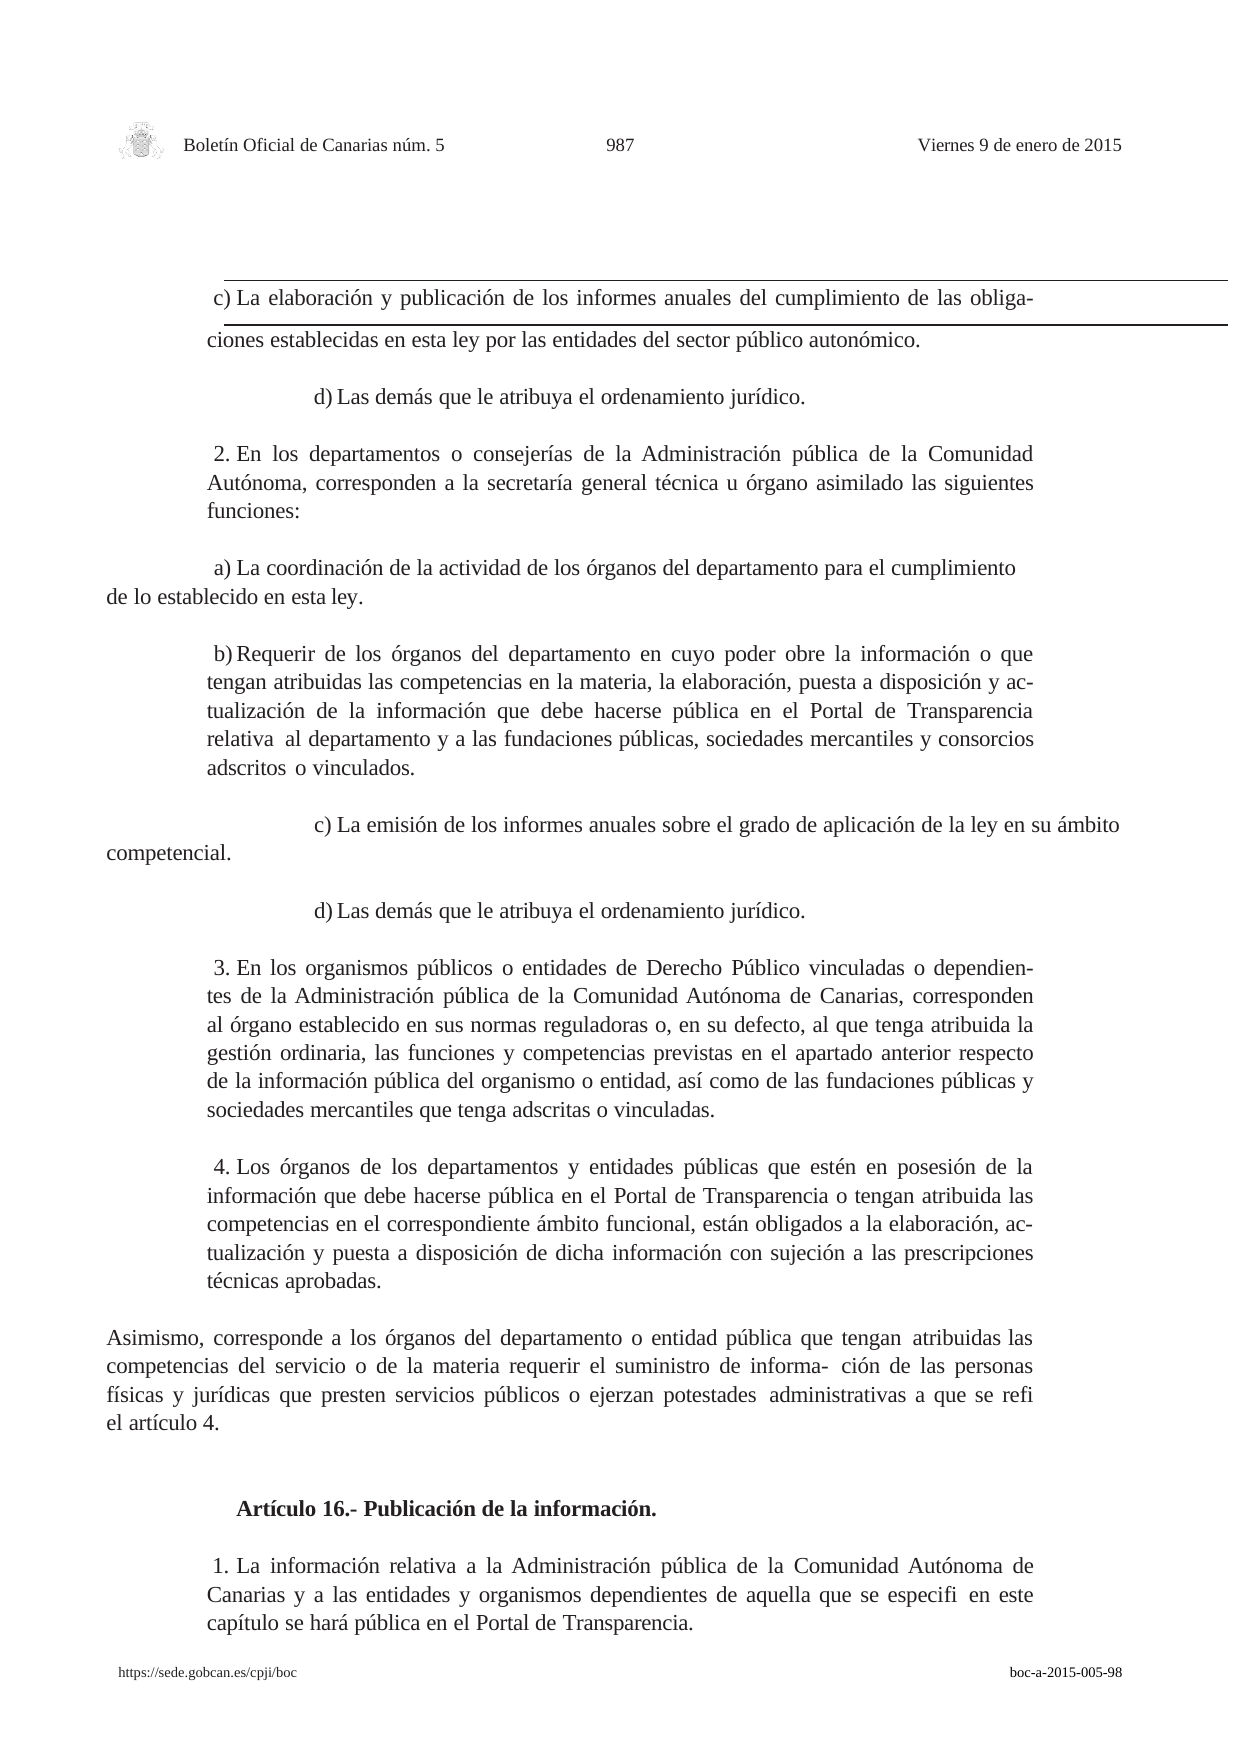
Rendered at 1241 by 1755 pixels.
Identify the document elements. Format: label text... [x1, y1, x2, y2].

list La información relativa a la Administración pública de la Comunidad Autónoma de Canarias y a las entidades y organismos dependientes de aquella que se especifi en este capítulo se hará pública en el Portal de Transparencia. [182, 1552, 1034, 1636]
list Las demás que le atribuya el ordenamiento jurídico. [313, 383, 1134, 409]
list La emisión de los informes anuales sobre el grado de aplicación de la ley en su ámbito [314, 811, 1134, 837]
list Requerir de los órganos del departamento en cuyo poder obre la información o que tengan atribuidas las competencias en la materia, la elaboración, puesta a disposición y ac- tualización de la información que debe hacerse pública en el Portal de Transparencia relativa al departamento y a las fundaciones públicas, sociedades mercantiles y consorcios adscritos o vinculados. [184, 640, 1034, 780]
list Los órganos de los departamentos y entidades públicas que estén en posesión de la información que debe hacerse pública en el Portal de Transparencia o tengan atribuida las competencias en el correspondiente ámbito funcional, están obligados a la elaboración, ac- tualización y puesta a disposición de dicha información con sujeción a las prescripciones técnicas aprobadas. [184, 1153, 1034, 1293]
list La coordinación de la actividad de los órganos del departamento para el cumplimiento [184, 554, 1134, 581]
text competencial. [106, 839, 1134, 866]
list Las demás que le atribuya el ordenamiento jurídico. [314, 897, 1134, 923]
subtitle Artículo 16.- Publicación de la información. [236, 1495, 1134, 1522]
list En los departamentos o consejerías de la Administración pública de la Comunidad Autónoma, corresponden a la secretaría general técnica u órgano asimilado las siguientes funciones: [184, 440, 1034, 523]
list La elaboración y publicación de los informes anuales del cumplimiento de las obliga- ciones establecidas en esta ley por las entidades del sector público autonómico. [184, 264, 1034, 352]
text Asimismo, corresponde a los órganos del departamento o entidad pública que tengan atribuidas las competencias del servicio o de la materia requerir el suministro de informa- ción de las personas físicas y jurídicas que presten servicios públicos o ejerzan potestades administrativas a que se refi el artículo 4. [106, 1324, 1034, 1436]
text de lo establecido en esta ley. [106, 583, 1134, 609]
list En los organismos públicos o entidades de Derecho Público vinculadas o dependien- tes de la Administración pública de la Comunidad Autónoma de Canarias, corresponden al órgano establecido en sus normas reguladoras o, en su defecto, al que tenga atribuida la gestión ordinaria, las funciones y competencias previstas en el apartado anterior respecto de la información pública del organismo o entidad, así como de las fundaciones públicas y sociedades mercantiles que tenga adscritas o vinculadas. [184, 954, 1034, 1122]
